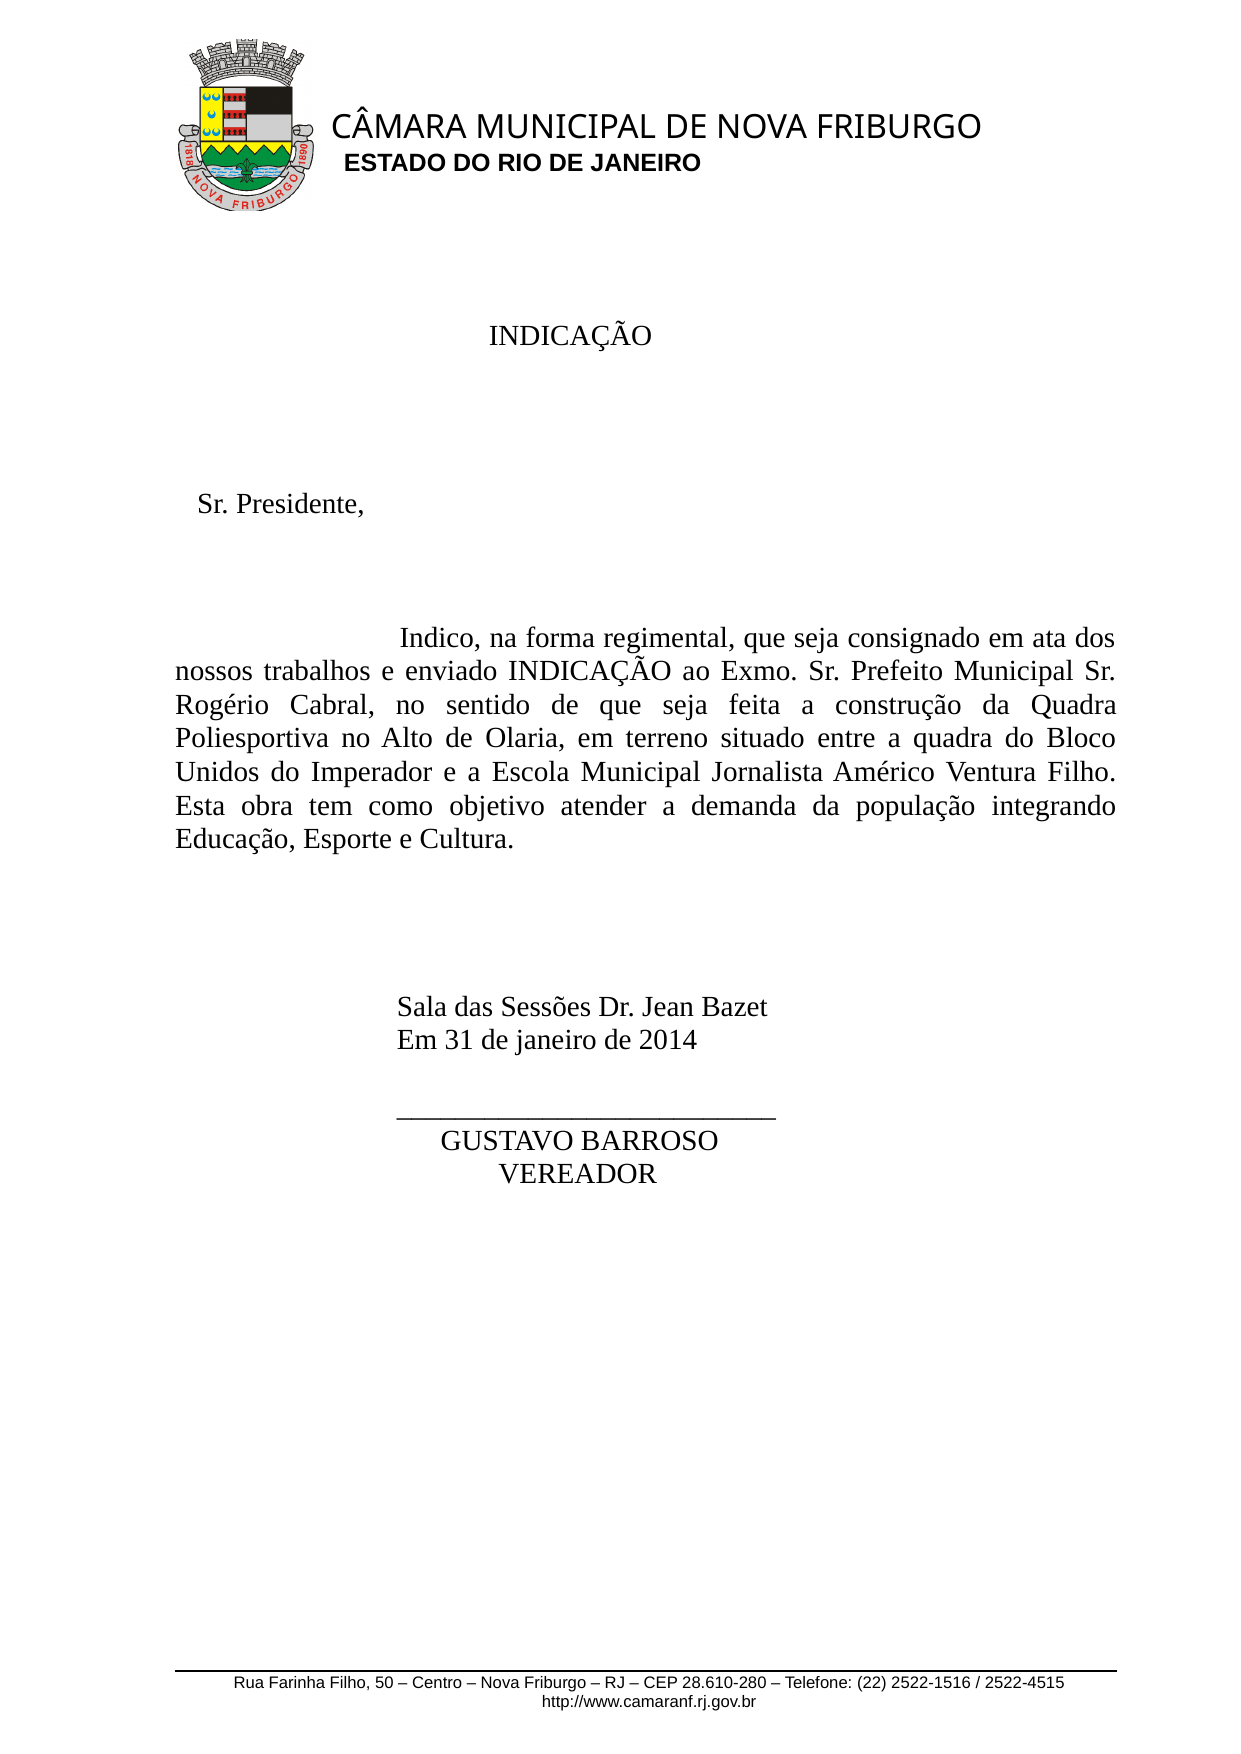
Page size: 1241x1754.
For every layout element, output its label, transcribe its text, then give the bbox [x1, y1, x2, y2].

text __________________________ [175, 1089, 1117, 1123]
text GUSTAVO BARROSO [175, 1123, 1117, 1157]
text INDICAÇÃO [175, 318, 1117, 352]
text Em 31 de janeiro de 2014 [175, 1022, 1117, 1056]
text Indico, na forma regimental, que seja consignado em ata dos nossos trabalhos e enviado INDICAÇÃO ao Exmo. Sr. Prefeito Municipal Sr. Rogério Cabral, no sentido de que seja feita a construção da Quadra Poliesportiva no Alto de Olaria, em terreno situado entre a quadra do Bloco Unidos do Imperador e a Escola Municipal Jornalista Américo Ventura Filho. Esta obra tem como objetivo atender a demanda da população integrando Educação, Esporte e Cultura. [175, 620, 1117, 855]
text Sr. Presidente, [175, 486, 1117, 519]
text VEREADOR [175, 1157, 1117, 1190]
text Sala das Sessões Dr. Jean Bazet [175, 989, 1117, 1022]
